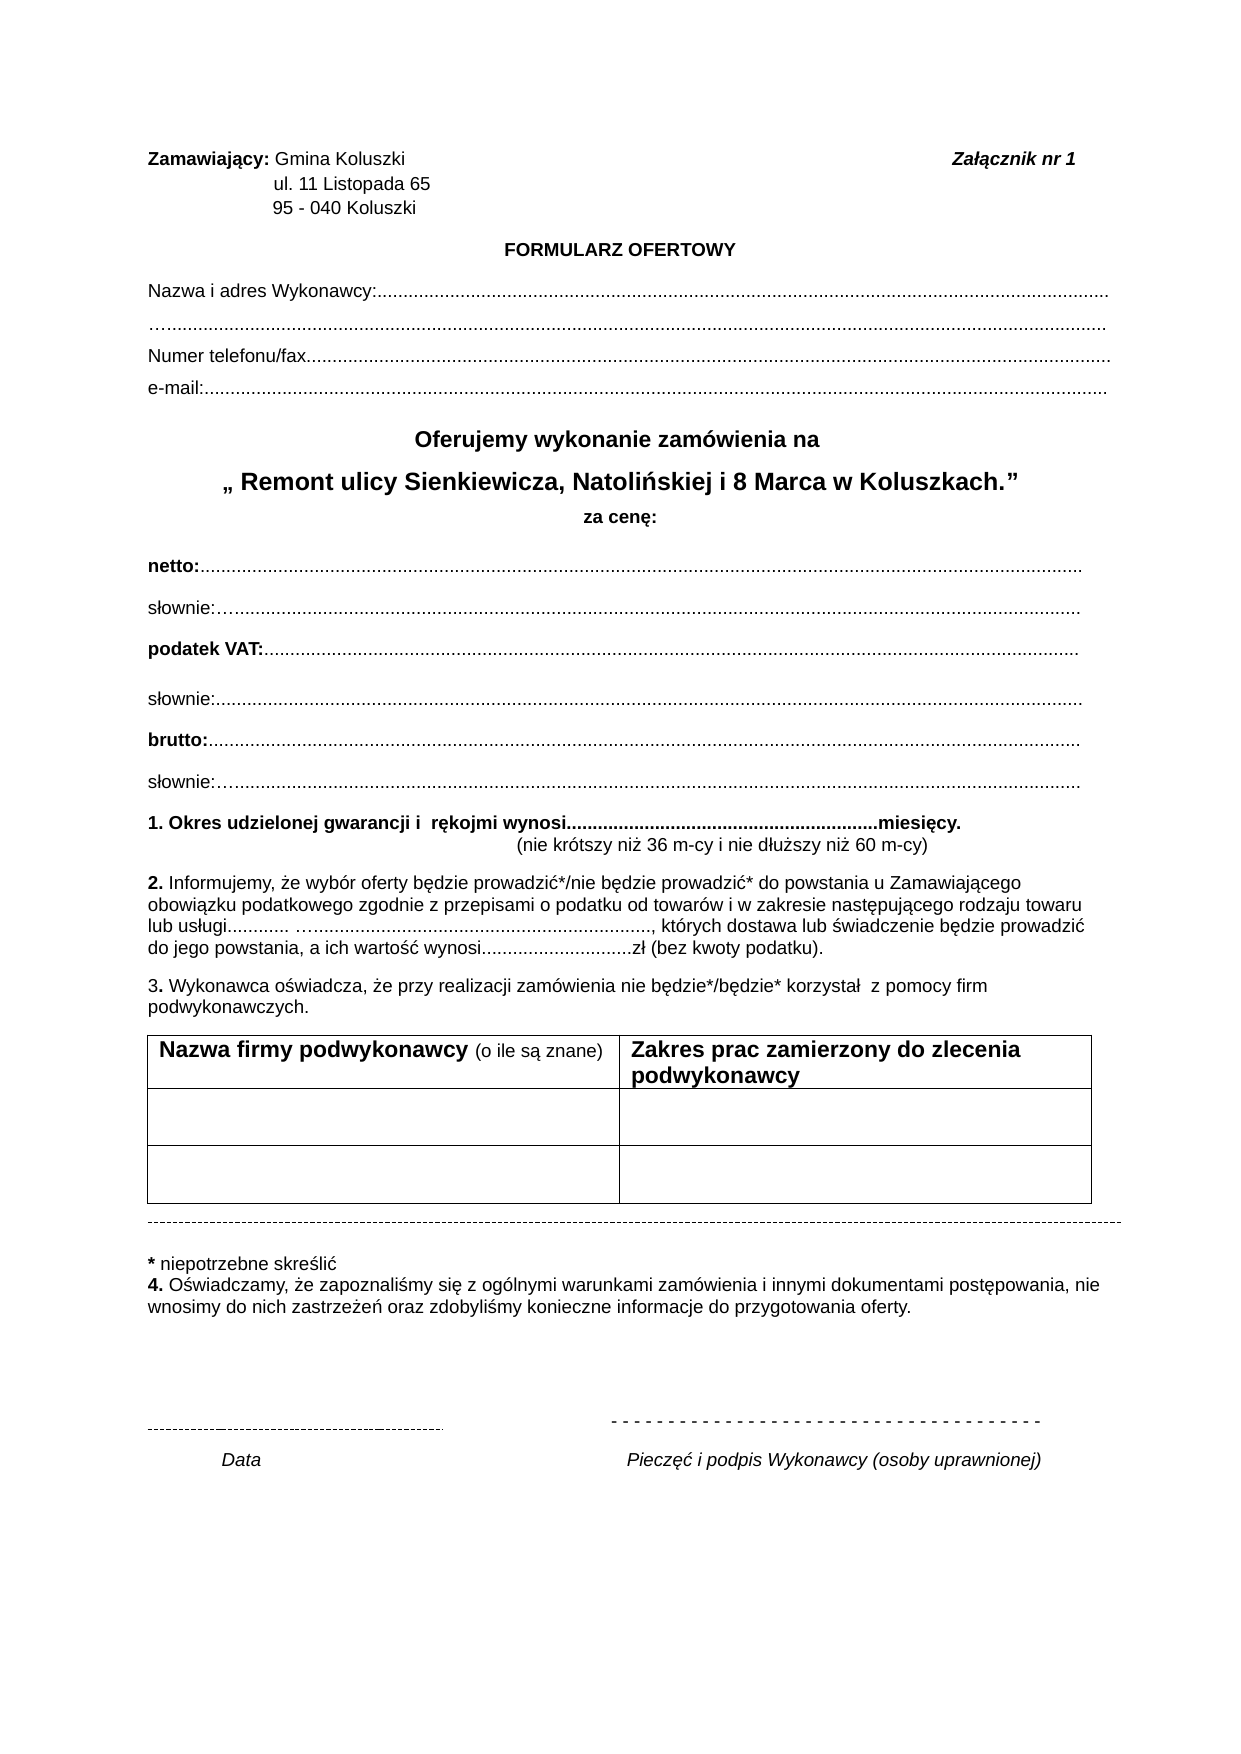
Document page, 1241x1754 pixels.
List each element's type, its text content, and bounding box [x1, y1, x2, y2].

text brutto:........................................................................................................................................................................ [148, 729, 1093, 751]
table_header Nazwa firmy podwykonawcy (o ile są znane) [148, 1036, 619, 1088]
text Zamawiający: Gmina Koluszki Załącznik nr 1 ul. 11 Listopada 65 95 - 040 Koluszki [148, 148, 1093, 219]
text 2. Informujemy, że wybór oferty będzie prowadzić*/nie będzie prowadzić* do powstania u Zamawiającego obowiązku podatkowego zgodnie z przepisami o podatku od towarów i w zakresie następującego rodzaju towaru lub usługi............ …................................................................., których dostawa lub świadczenie będzie prowadzić do jego powstania, a ich wartość wynosi.............................zł (bez kwoty podatku). [148, 872, 1093, 958]
text podatek VAT:............................................................................................................................................................. słownie:....................................................................................................................................................................... [148, 638, 1093, 709]
table_cell [620, 1089, 1091, 1145]
text * niepotrzebne skreślić 4. Oświadczamy, że zapoznaliśmy się z ogólnymi warunkami zamówienia i innymi dokumentami postępowania, nie wnosimy do nich zastrzeżeń oraz zdobyliśmy konieczne informacje do przygotowania oferty. [148, 1252, 1122, 1317]
table_header Zakres prac zamierzony do zlecenia podwykonawcy [620, 1036, 1091, 1088]
text netto:.......................................................................................................................................................................... [148, 555, 1093, 577]
text FORMULARZ OFERTOWY [148, 239, 1093, 260]
text słownie:…................................................................................................................................................................... [148, 771, 1093, 792]
text 3. Wykonawca oświadcza, że przy realizacji zamówienia nie będzie*/będzie* korzystał z pomocy firm podwykonawczych. [148, 975, 1122, 1018]
text Oferujemy wykonanie zamówienia na „ Remont ulicy Sienkiewicza, Natolińskiej i 8 Marca w Koluszkach.” za cenę: [148, 426, 1093, 528]
text - - - - - - - - - - - - - - - - - - - - - - - - - - - - - - - - - - - - - - [148, 1410, 1093, 1432]
text słownie:…................................................................................................................................................................... [148, 597, 1093, 618]
table_cell [148, 1146, 619, 1202]
text 1. Okres udzielonej gwarancji i rękojmi wynosi............................................................miesięcy. (nie krótszy niż 36 m-cy i nie dłuższy niż 60 m-cy) [148, 812, 1093, 855]
text Nazwa i adres Wykonawcy:............................................................................................................................................. …..................................................................................................................................................................................... Numer telefonu/fax........................................................................................................................................................... e-mail:.............................................................................................................................................................................. [148, 280, 1122, 398]
table_cell [620, 1146, 1091, 1202]
text Data Pieczęć i podpis Wykonawcy (osoby uprawnionej) [148, 1448, 1093, 1470]
table_cell [148, 1089, 619, 1145]
